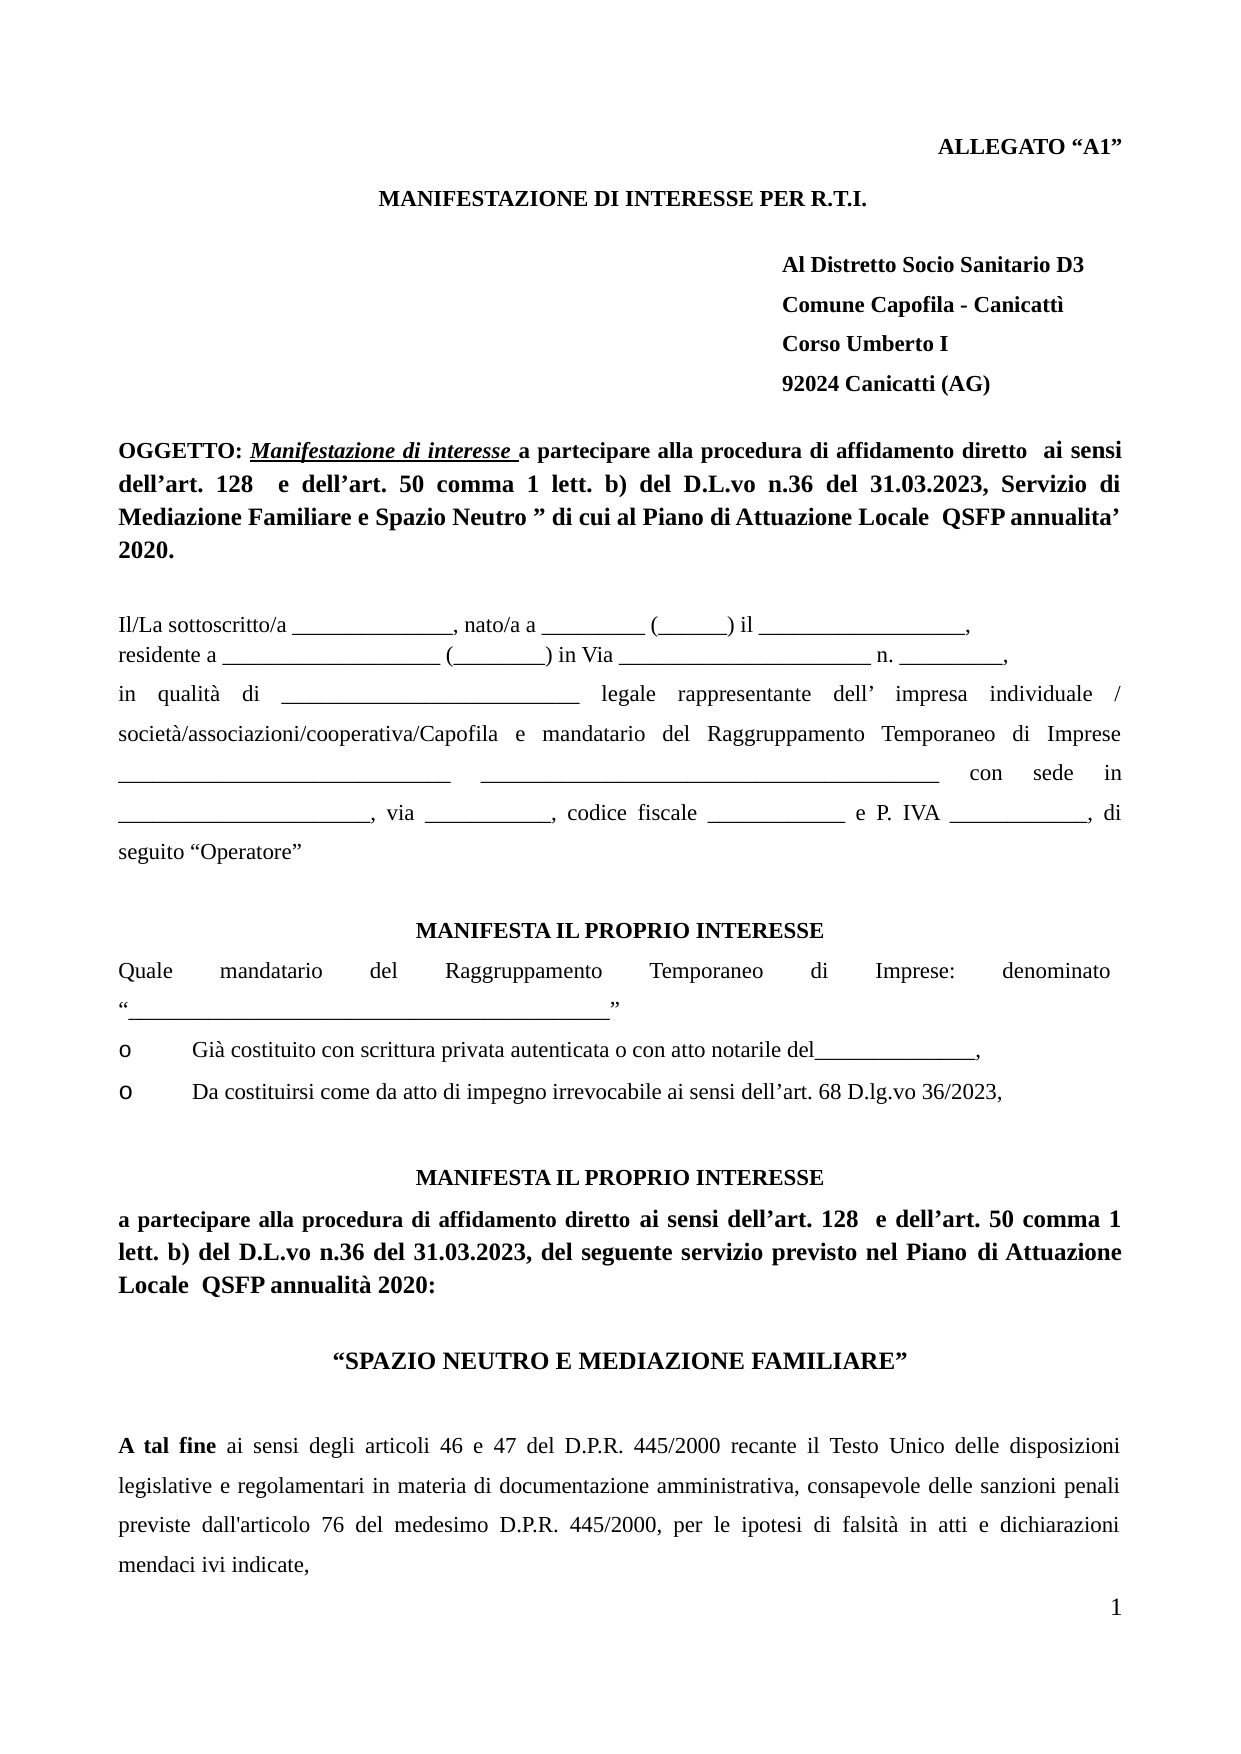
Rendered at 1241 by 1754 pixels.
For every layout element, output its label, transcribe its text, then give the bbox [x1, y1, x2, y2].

text OGGETTO: Manifestazione di interesse a partecipare alla procedura di affidamento diretto ai sensi dell’art. 128 e dell’art. 50 comma 1 lett. b) del D.L.vo n.36 del 31.03.2023, Servizio di Mediazione Familiare e Spazio Neutro ” di cui al Piano di Attuazione Locale QSFP annualita’ 2020. [118, 436, 1122, 563]
text Comune Capofila - Canicattì [782, 291, 1122, 317]
text ALLEGATO “A1” [118, 133, 1122, 159]
text MANIFESTA IL PROPRIO INTERESSE [118, 917, 1122, 944]
text “SPAZIO NEUTRO E MEDIAZIONE FAMILIARE” [118, 1346, 1122, 1375]
text Al Distretto Socio Sanitario D3 [782, 251, 1122, 278]
text A tal fine ai sensi degli articoli 46 e 47 del D.P.R. 445/2000 recante il Testo Unico delle disposizioni legislative e regolamentari in materia di documentazione amministrativa, consapevole delle sanzioni penali previste dall'articolo 76 del medesimo D.P.R. 445/2000, per le ipotesi di falsità in atti e dichiarazioni mendaci ivi indicate, [118, 1432, 1122, 1577]
text residente a ___________________ (________) in Via ______________________ n. _________, [118, 641, 1122, 667]
list Già costituito con scrittura privata autenticata o con atto notarile del______________, [118, 1036, 1112, 1064]
text Il/La sottoscritto/a ______________, nato/a a _________ (______) il __________________, [118, 611, 1122, 637]
list Da costituirsi come da atto di impegno irrevocabile ai sensi dell’art. 68 D.lg.vo 36/2023, [118, 1078, 1112, 1107]
text MANIFESTA IL PROPRIO INTERESSE [118, 1164, 1122, 1191]
text MANIFESTAZIONE DI INTERESSE PER R.T.I. [118, 186, 1122, 212]
text Quale mandatario del Raggruppamento Temporaneo di Imprese: denominato “__________________________________________” [118, 957, 1112, 1023]
text Corso Umberto I 92024 Canicatti (AG) [782, 330, 1122, 396]
text a partecipare alla procedura di affidamento diretto ai sensi dell’art. 128 e dell’art. 50 comma 1 lett. b) del D.L.vo n.36 del 31.03.2023, del seguente servizio previsto nel Piano di Attuazione Locale QSFP annualità 2020: [118, 1204, 1122, 1299]
text in qualità di __________________________ legale rappresentante dell’ impresa individuale / società/associazioni/cooperativa/Capofila e mandatario del Raggruppamento Temporaneo di Imprese _____________________________ ________________________________________ con sede in ______________________, via ___________, codice fiscale ____________ e P. IVA ____________, di seguito “Operatore” [118, 681, 1122, 865]
